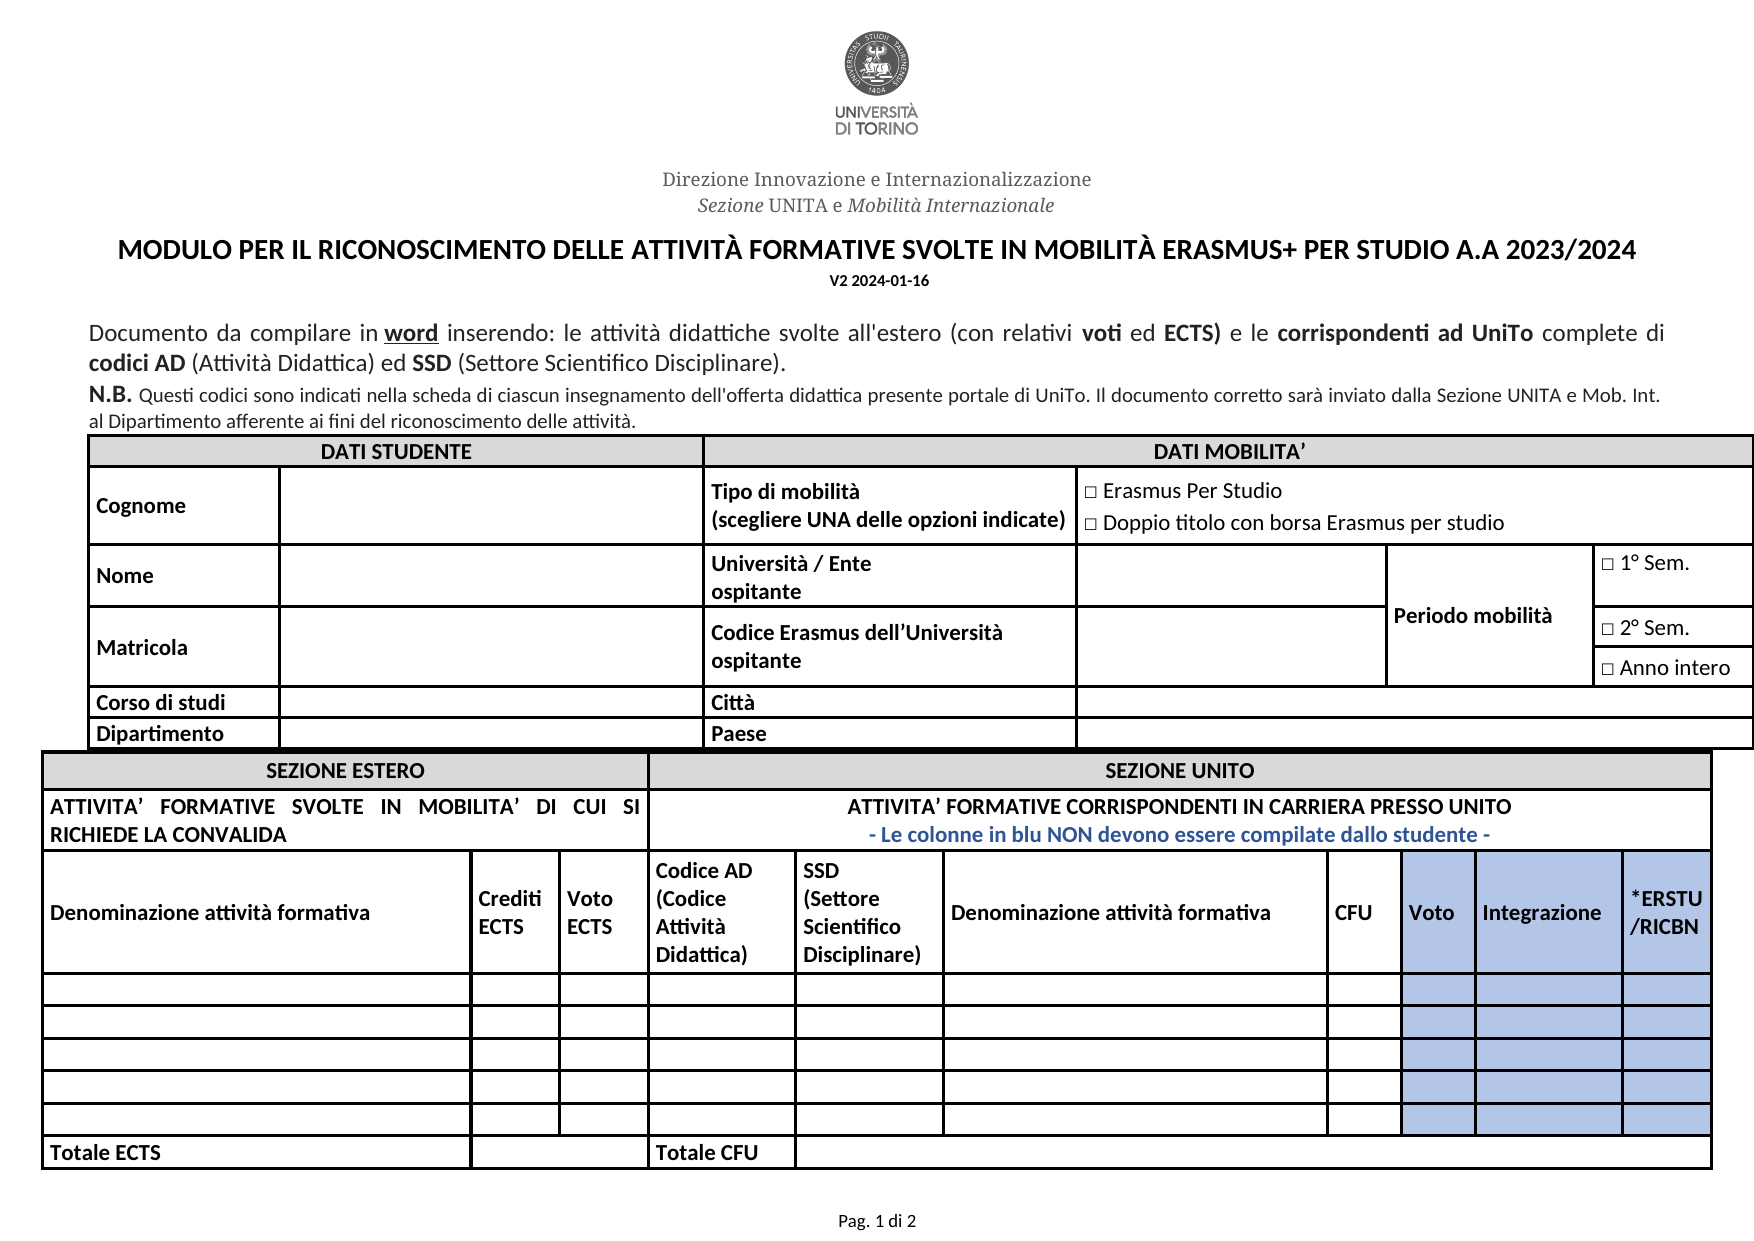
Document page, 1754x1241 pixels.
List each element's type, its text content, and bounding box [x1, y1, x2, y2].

table_cell [561, 1072, 647, 1102]
table_cell [1329, 975, 1400, 1004]
table_cell Tipo di mobilità (scegliere UNA delle opzioni indicate) [705, 468, 1075, 543]
table_cell [1329, 1072, 1400, 1102]
table_cell [473, 1137, 647, 1167]
table_cell [281, 608, 702, 685]
subtitle V2 2024-01-16 [89, 266, 1665, 292]
subtitle Documento da compilare in word inserendo: le attività didattiche svolte all'estero (con relativi voti ed ECTS) e le corrispondenti ad UniTo complete di codici AD (Attività Didattica) ed SSD (Settore Scientifico Disciplinare). [89, 317, 1665, 378]
table_cell Nome [90, 546, 278, 605]
table_cell Totale ECTS [44, 1137, 469, 1167]
table_cell [473, 1040, 558, 1069]
table_cell Cognome [90, 468, 278, 543]
table_cell [945, 1072, 1326, 1102]
table_cell [1403, 1040, 1474, 1069]
table_cell [44, 1072, 469, 1102]
table_cell Dipartimento [90, 719, 278, 747]
table_cell CFU [1329, 852, 1400, 972]
table_cell [650, 1072, 794, 1102]
table_header DATI STUDENTE [90, 437, 702, 465]
table_cell [473, 1007, 558, 1037]
table_cell [281, 688, 702, 716]
table_cell [44, 1007, 469, 1037]
table_cell Denominazione attività formativa [44, 852, 469, 972]
table_cell [281, 719, 702, 747]
table_cell [561, 975, 647, 1004]
table_cell [44, 1040, 469, 1069]
table_cell [1477, 1007, 1621, 1037]
table_cell [1403, 975, 1474, 1004]
table_cell [1078, 719, 1752, 747]
table_cell [1477, 975, 1621, 1004]
table_cell ATTIVITA’ FORMATIVE CORRISPONDENTI IN CARRIERA PRESSO UNITO - Le colonne in blu NON devono essere compilate dallo studente - [650, 791, 1710, 849]
table_cell [1078, 546, 1385, 605]
table_cell [1078, 688, 1752, 716]
table_cell [1403, 1007, 1474, 1037]
table_header SEZIONE ESTERO [44, 754, 647, 788]
table_cell ☐ 2° Sem. [1595, 608, 1752, 645]
table_cell [797, 1137, 1710, 1167]
table_cell [650, 1105, 794, 1134]
table_cell [561, 1007, 647, 1037]
table_cell [945, 1040, 1326, 1069]
table_cell [1624, 975, 1710, 1004]
table_cell Voto ECTS [561, 852, 647, 972]
table_cell [1403, 1105, 1474, 1134]
table_cell Denominazione attività formativa [945, 852, 1326, 972]
table_cell Corso di studi [90, 688, 278, 716]
table_cell [797, 1072, 942, 1102]
table_cell Periodo mobilità [1388, 546, 1592, 685]
table_cell [473, 1072, 558, 1102]
table_header DATI MOBILITA’ [705, 437, 1752, 465]
table_cell Matricola [90, 608, 278, 685]
table_cell ☐ Anno intero [1595, 648, 1752, 685]
table_cell [1477, 1040, 1621, 1069]
table_cell [281, 546, 702, 605]
table_cell [281, 468, 702, 543]
table_cell [473, 1105, 558, 1134]
table_cell [945, 1007, 1326, 1037]
table_cell [1078, 608, 1385, 685]
table_cell [44, 975, 469, 1004]
table_cell [797, 1007, 942, 1037]
subtitle N.B. Questi codici sono indicati nella scheda di ciascun insegnamento dell'offerta didattica presente portale di UniTo. Il documento corretto sarà inviato dalla Sezione UNITA e Mob. Int. al Dipartimento afferente ai fini del riconoscimento delle attività. [89, 378, 1665, 434]
table_cell [650, 1007, 794, 1037]
table_cell [650, 975, 794, 1004]
table_cell Totale CFU [650, 1137, 794, 1167]
table_header SEZIONE UNITO [650, 754, 1710, 788]
table_cell ATTIVITA’ FORMATIVE SVOLTE IN MOBILITA’ DI CUI SI RICHIEDE LA CONVALIDA [44, 791, 647, 849]
table_cell [1624, 1007, 1710, 1037]
table_cell [797, 1105, 942, 1134]
table_cell SSD (Settore Scientifico Disciplinare) [797, 852, 942, 972]
table_cell ☐ 1° Sem. [1595, 546, 1752, 605]
table_cell ☐ Erasmus Per Studio ☐ Doppio titolo con borsa Erasmus per studio [1078, 468, 1752, 543]
table_cell [1624, 1105, 1710, 1134]
table_cell [1477, 1105, 1621, 1134]
table_cell [945, 975, 1326, 1004]
subtitle MODULO PER IL RICONOSCIMENTO DELLE ATTIVITà FORMATIVE SVOLTE IN MOBILITà ERASMUS+ PER STUDIO A.A 2023/2024 [89, 231, 1665, 266]
table_cell [1624, 1072, 1710, 1102]
table_cell Paese [705, 719, 1075, 747]
table_cell [1329, 1105, 1400, 1134]
table_cell *ERSTU/RICBN [1624, 852, 1710, 972]
table_cell Codice AD (Codice Attività Didattica) [650, 852, 794, 972]
table_cell Integrazione [1477, 852, 1621, 972]
table_cell [473, 975, 558, 1004]
table_cell Crediti ECTS [473, 852, 558, 972]
table_cell [44, 1105, 469, 1134]
table_cell [1329, 1007, 1400, 1037]
table_cell [1477, 1072, 1621, 1102]
table_cell Città [705, 688, 1075, 716]
table_cell [561, 1040, 647, 1069]
table_cell [797, 1040, 942, 1069]
table_cell [1624, 1040, 1710, 1069]
table_cell [945, 1105, 1326, 1134]
table_cell Voto [1403, 852, 1474, 972]
table_cell [1329, 1040, 1400, 1069]
table_cell [1403, 1072, 1474, 1102]
table_cell [797, 975, 942, 1004]
table_cell [561, 1105, 647, 1134]
table_cell [650, 1040, 794, 1069]
table_cell Codice Erasmus dell’Università ospitante [705, 608, 1075, 685]
table_cell Università / Ente ospitante [705, 546, 1075, 605]
